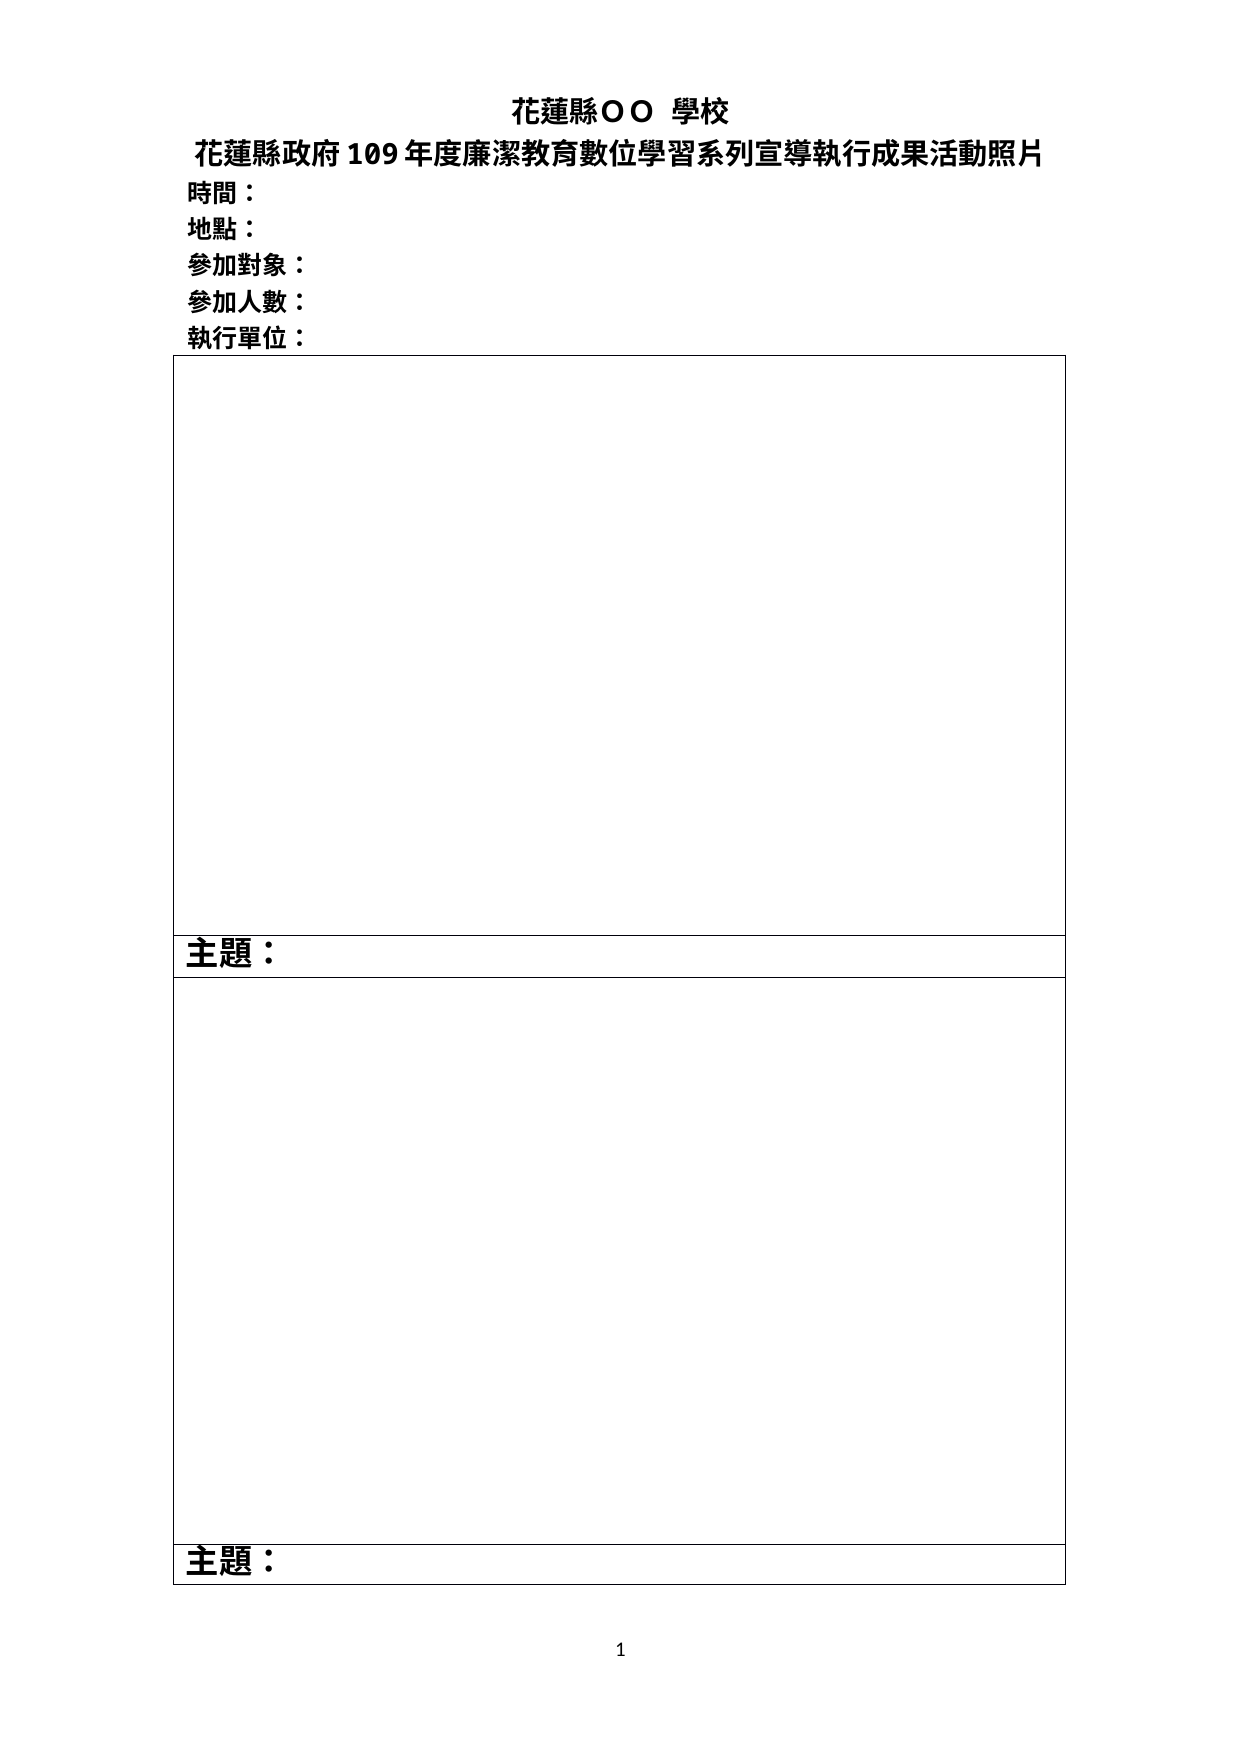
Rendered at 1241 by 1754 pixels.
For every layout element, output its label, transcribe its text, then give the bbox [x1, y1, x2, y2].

text 參加對象： [187, 246, 1053, 282]
table_cell 主題： [174, 936, 1065, 977]
text 參加人數： [187, 282, 1053, 318]
text 執行單位： [187, 318, 1053, 354]
text 時間： [187, 173, 1053, 209]
table_cell [174, 978, 1065, 1544]
table_header [174, 356, 1065, 935]
table_cell 主題： [174, 1545, 1065, 1584]
text 地點： [187, 209, 1053, 246]
